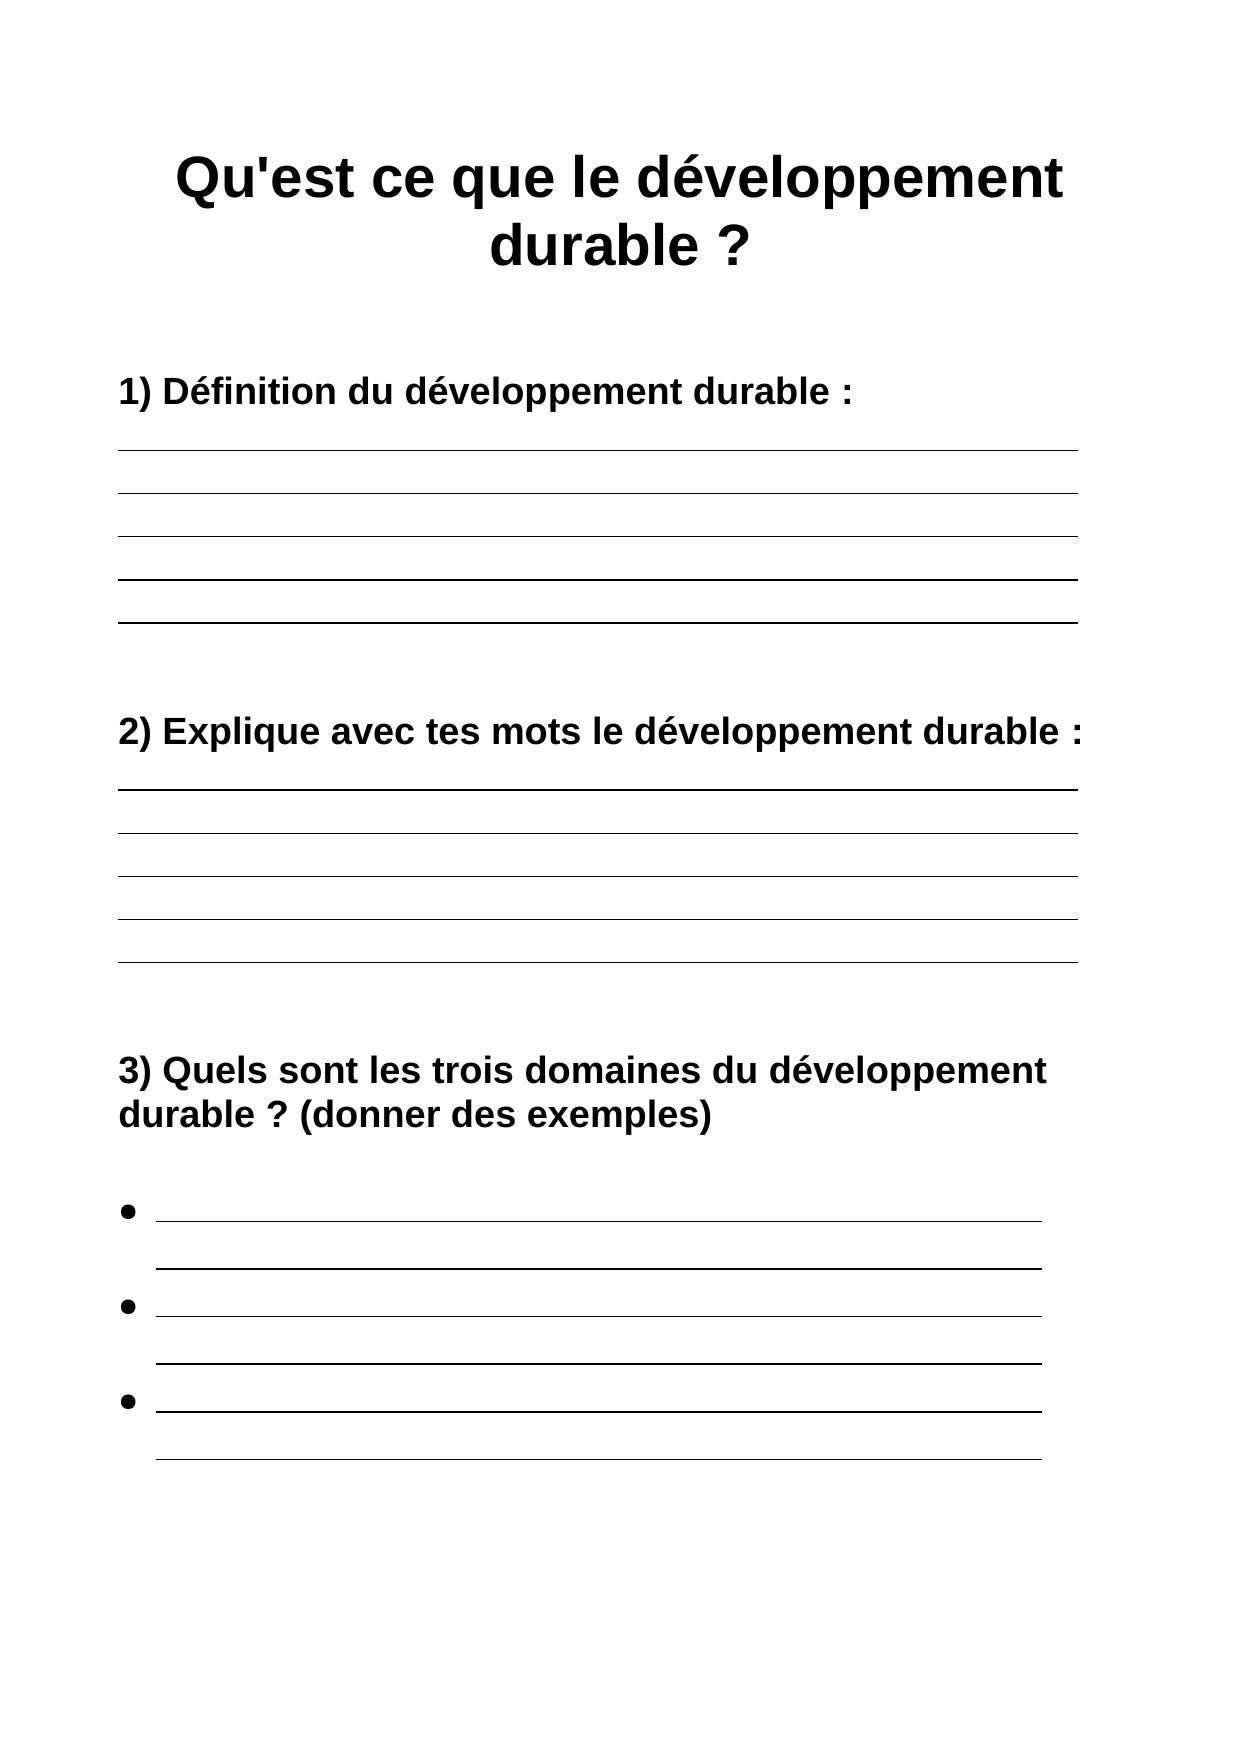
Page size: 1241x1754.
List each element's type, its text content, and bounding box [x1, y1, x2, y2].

subtitle 2) Explique avec tes mots le développement durable : [118, 708, 1122, 752]
subtitle 1) Définition du développement durable : [118, 368, 1122, 412]
subtitle 3) Quels sont les trois domaines du développement durable ? (donner des exemples) [118, 1048, 1122, 1136]
title Qu'est ce que le développement durable ? [118, 143, 1122, 277]
